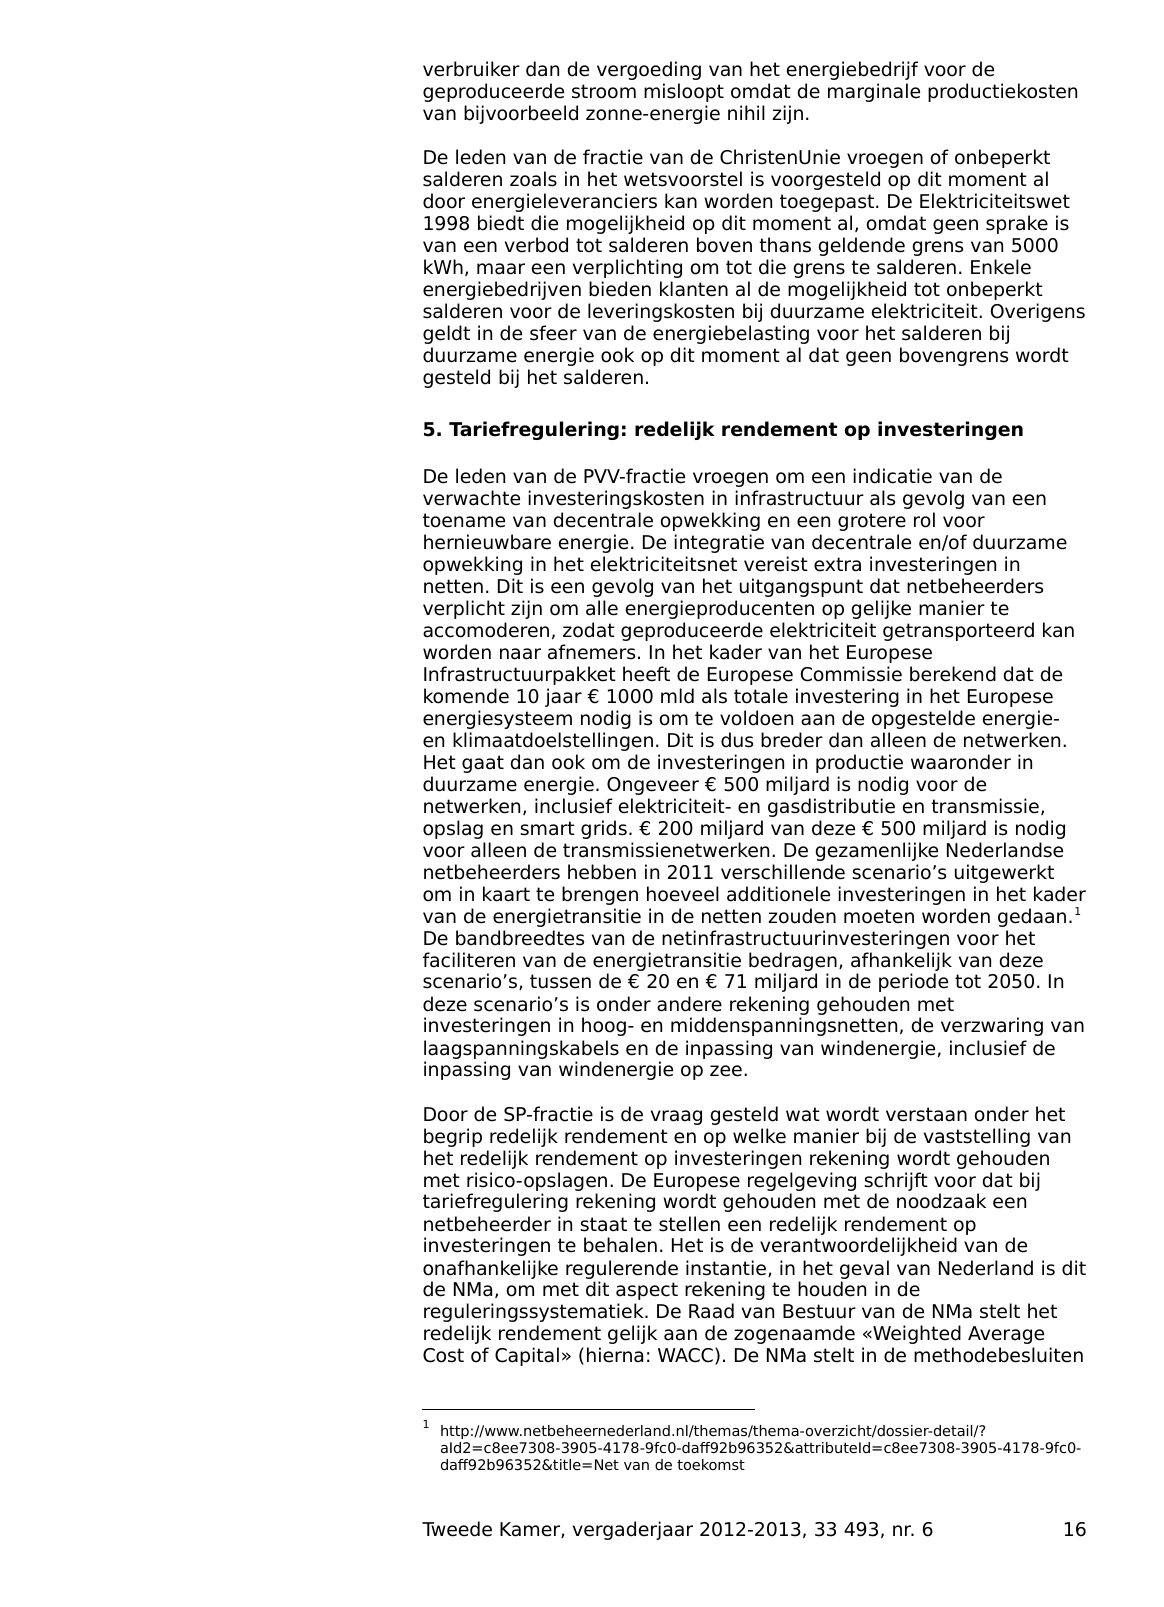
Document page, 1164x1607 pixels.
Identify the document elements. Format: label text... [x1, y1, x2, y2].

text De leden van de PVV-fractie vroegen om een indicatie van de verwachte investeringskosten in infrastructuur als gevolg van een toename van decentrale opwekking en een grotere rol voor hernieuwbare energie. De integratie van decentrale en/of duurzame opwekking in het elektriciteitsnet vereist extra investeringen in netten. Dit is een gevolg van het uitgangspunt dat netbeheerders verplicht zijn om alle energieproducenten op gelijke manier te accomoderen, zodat geproduceerde elektriciteit getransporteerd kan worden naar afnemers. In het kader van het Europese Infrastructuurpakket heeft de Europese Commissie berekend dat de komende 10 jaar € 1000 mld als totale investering in het Europese energiesysteem nodig is om te voldoen aan de opgestelde energie- en klimaatdoelstellingen. Dit is dus breder dan alleen de netwerken. Het gaat dan ook om de investeringen in productie waaronder in duurzame energie. Ongeveer € 500 miljard is nodig voor de netwerken, inclusief elektriciteit- en gasdistributie en transmissie, opslag en smart grids. € 200 miljard van deze € 500 miljard is nodig voor alleen de transmissienetwerken. De gezamenlijke Nederlandse netbeheerders hebben in 2011 verschillende scenario’s uitgewerkt om in kaart te brengen hoeveel additionele investeringen in het kader van de energietransitie in de netten zouden moeten worden gedaan. De bandbreedtes van de netinfrastructuurinvesteringen voor het faciliteren van de energietransitie bedragen, afhankelijk van deze scenario’s, tussen de € 20 en € 71 miljard in de periode tot 2050. In deze scenario’s is onder andere rekening gehouden met investeringen in hoog- en middenspanningsnetten, de verzwaring van laagspanningskabels en de inpassing van windenergie, inclusief de inpassing van windenergie op zee. [422, 466, 1087, 1081]
text Door de SP-fractie is de vraag gesteld wat wordt verstaan onder het begrip redelijk rendement en op welke manier bij de vaststelling van het redelijk rendement op investeringen rekening wordt gehouden met risico-opslagen. De Europese regelgeving schrijft voor dat bij tariefregulering rekening wordt gehouden met de noodzaak een netbeheerder in staat te stellen een redelijk rendement op investeringen te behalen. Het is de verantwoordelijkheid van de onafhankelijke regulerende instantie, in het geval van Nederland is dit de NMa, om met dit aspect rekening te houden in de reguleringssystematiek. De Raad van Bestuur van de NMa stelt het redelijk rendement gelijk aan de zogenaamde «Weighted Average Cost of Capital» (hierna: WACC). De NMa stelt in de methodebesluiten [422, 1103, 1087, 1367]
subtitle 5. Tariefregulering: redelijk rendement op investeringen [422, 419, 1087, 441]
text http://www.netbeheernederland.nl/themas/thema-overzicht/dossier-detail/?aId2=c8ee7308-3905-4178-9fc0-daff92b96352&attributeId=c8ee7308-3905-4178-9fc0-daff92b96352&title=Net van de toekomst [422, 1418, 1087, 1474]
text De leden van de fractie van de ChristenUnie vroegen of onbeperkt salderen zoals in het wetsvoorstel is voorgesteld op dit moment al door energieleveranciers kan worden toegepast. De Elektriciteitswet 1998 biedt die mogelijkheid op dit moment al, omdat geen sprake is van een verbod tot salderen boven thans geldende grens van 5000 kWh, maar een verplichting om tot die grens te salderen. Enkele energiebedrijven bieden klanten al de mogelijkheid tot onbeperkt salderen voor de leveringskosten bij duurzame elektriciteit. Overigens geldt in de sfeer van de energiebelasting voor het salderen bij duurzame energie ook op dit moment al dat geen bovengrens wordt gesteld bij het salderen. [422, 147, 1087, 389]
text verbruiker dan de vergoeding van het energiebedrijf voor de geproduceerde stroom misloopt omdat de marginale productiekosten van bijvoorbeeld zonne-energie nihil zijn. [422, 59, 1087, 125]
